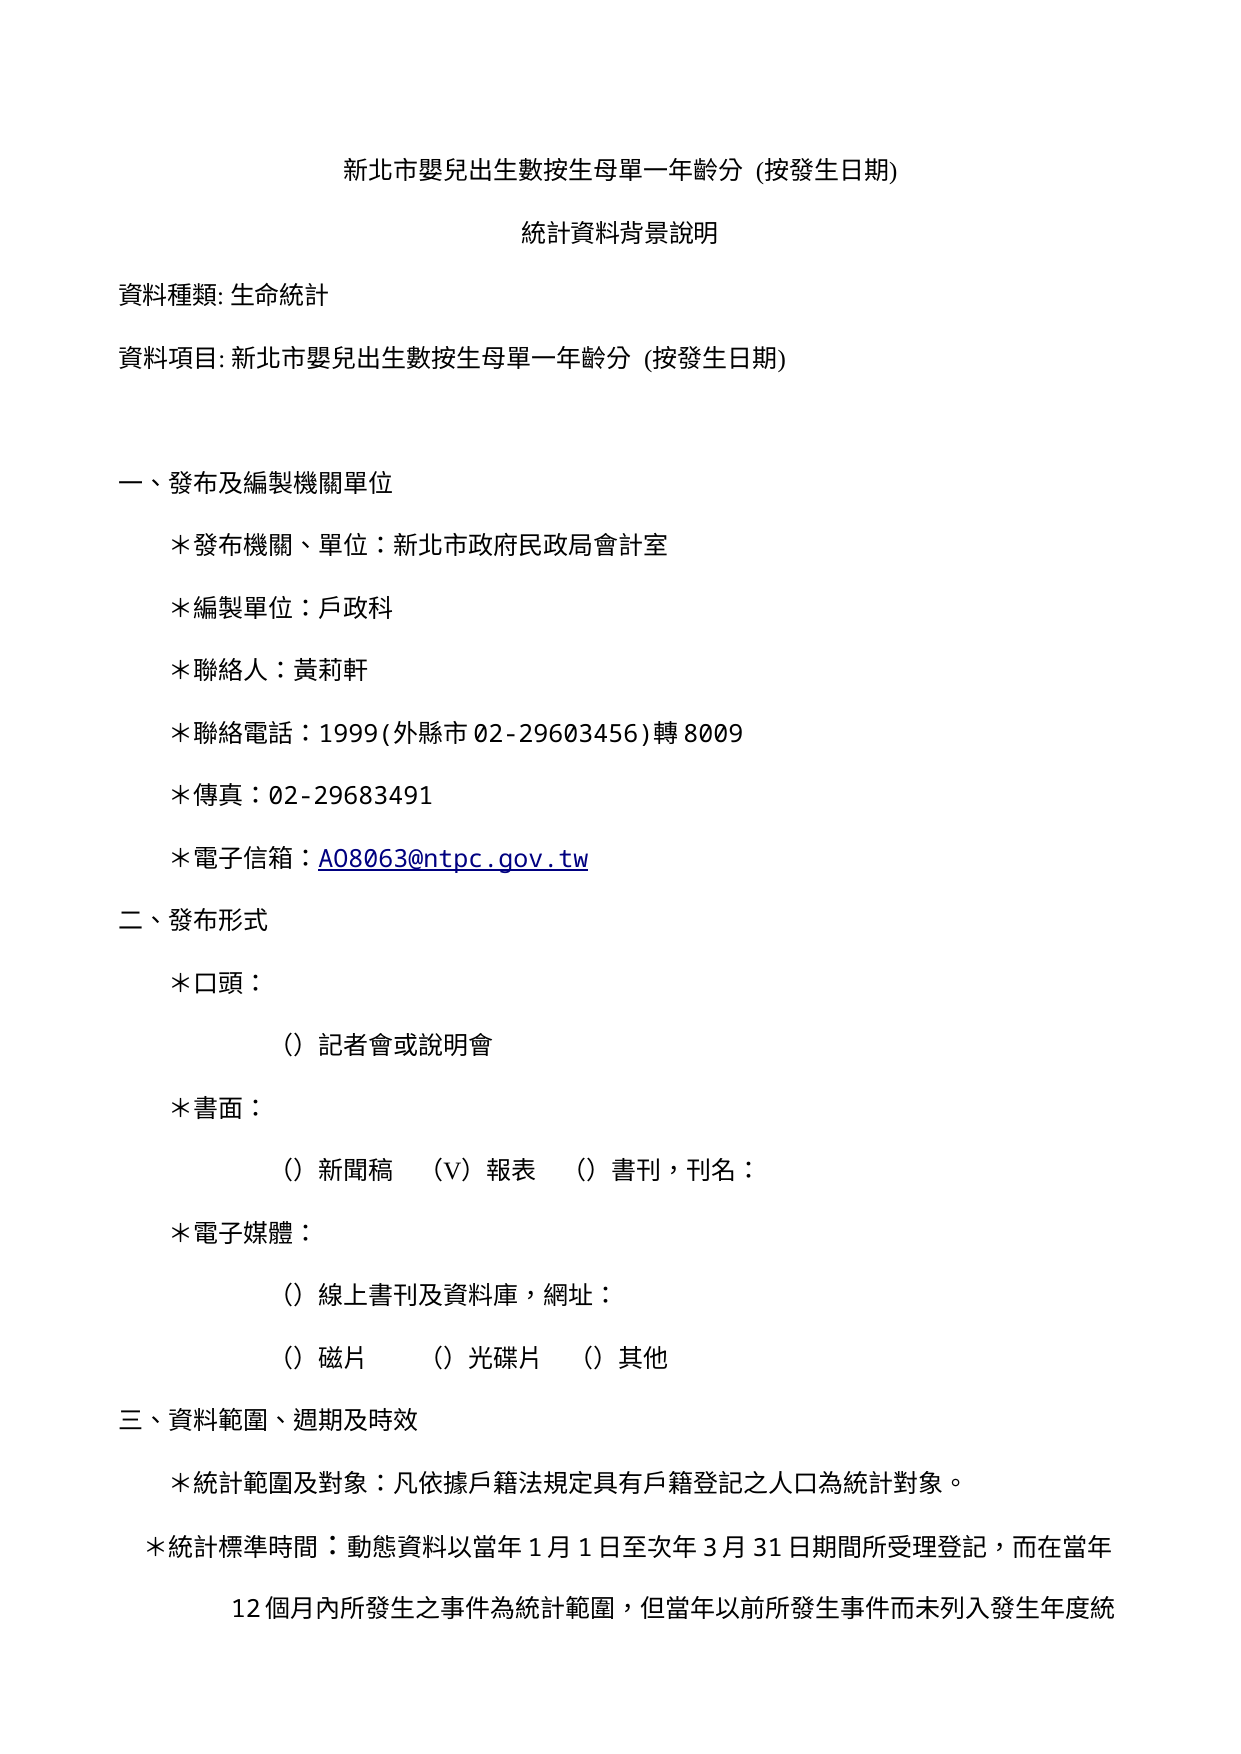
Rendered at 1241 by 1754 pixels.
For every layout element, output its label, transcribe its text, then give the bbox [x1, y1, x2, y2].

text （）記者會或說明會 [268, 1002, 1122, 1064]
text ＊聯絡人：黃莉軒 [118, 627, 1122, 689]
text 統計資料背景說明 [118, 189, 1122, 252]
text 二、發布形式 [118, 877, 1122, 939]
text ＊電子媒體： [168, 1189, 1122, 1252]
text ＊口頭： [168, 939, 1084, 1002]
text ＊發布機關、單位：新北市政府民政局會計室 [168, 502, 1122, 564]
text ＊編製單位：戶政科 [168, 564, 1122, 627]
text ＊書面： [168, 1064, 1122, 1127]
text ＊傳真：02-29683491 [118, 752, 1122, 814]
text 資料項目: 新北市嬰兒出生數按生母單一年齡分 (按發生日期) [118, 314, 1122, 377]
text 一、發布及編製機關單位 [118, 439, 1122, 502]
text 資料種類: 生命統計 [118, 252, 1122, 314]
text （）磁片 （）光碟片 （）其他 [268, 1314, 1122, 1377]
text 三、資料範圍、週期及時效 [118, 1377, 1122, 1439]
text （）線上書刊及資料庫，網址： [268, 1252, 1122, 1314]
text （）新聞稿 （V）報表 （）書刊，刊名： [268, 1127, 1122, 1189]
text ＊聯絡電話：1999(外縣市02-29603456)轉8009 [118, 689, 1122, 752]
text ＊統計標準時間：動態資料以當年1月1日至次年3月31日期間所受理登記，而在當年12個月內所發生之事件為統計範圍，但當年以前所發生事件而未列入發生年度統 [118, 1502, 1122, 1627]
text ＊統計範圍及對象：凡依據戶籍法規定具有戶籍登記之人口為統計對象。 [168, 1439, 1122, 1502]
text ＊電子信箱：AO8063@ntpc.gov.tw [118, 814, 1122, 877]
text 新北市嬰兒出生數按生母單一年齡分 (按發生日期) [118, 127, 1122, 189]
